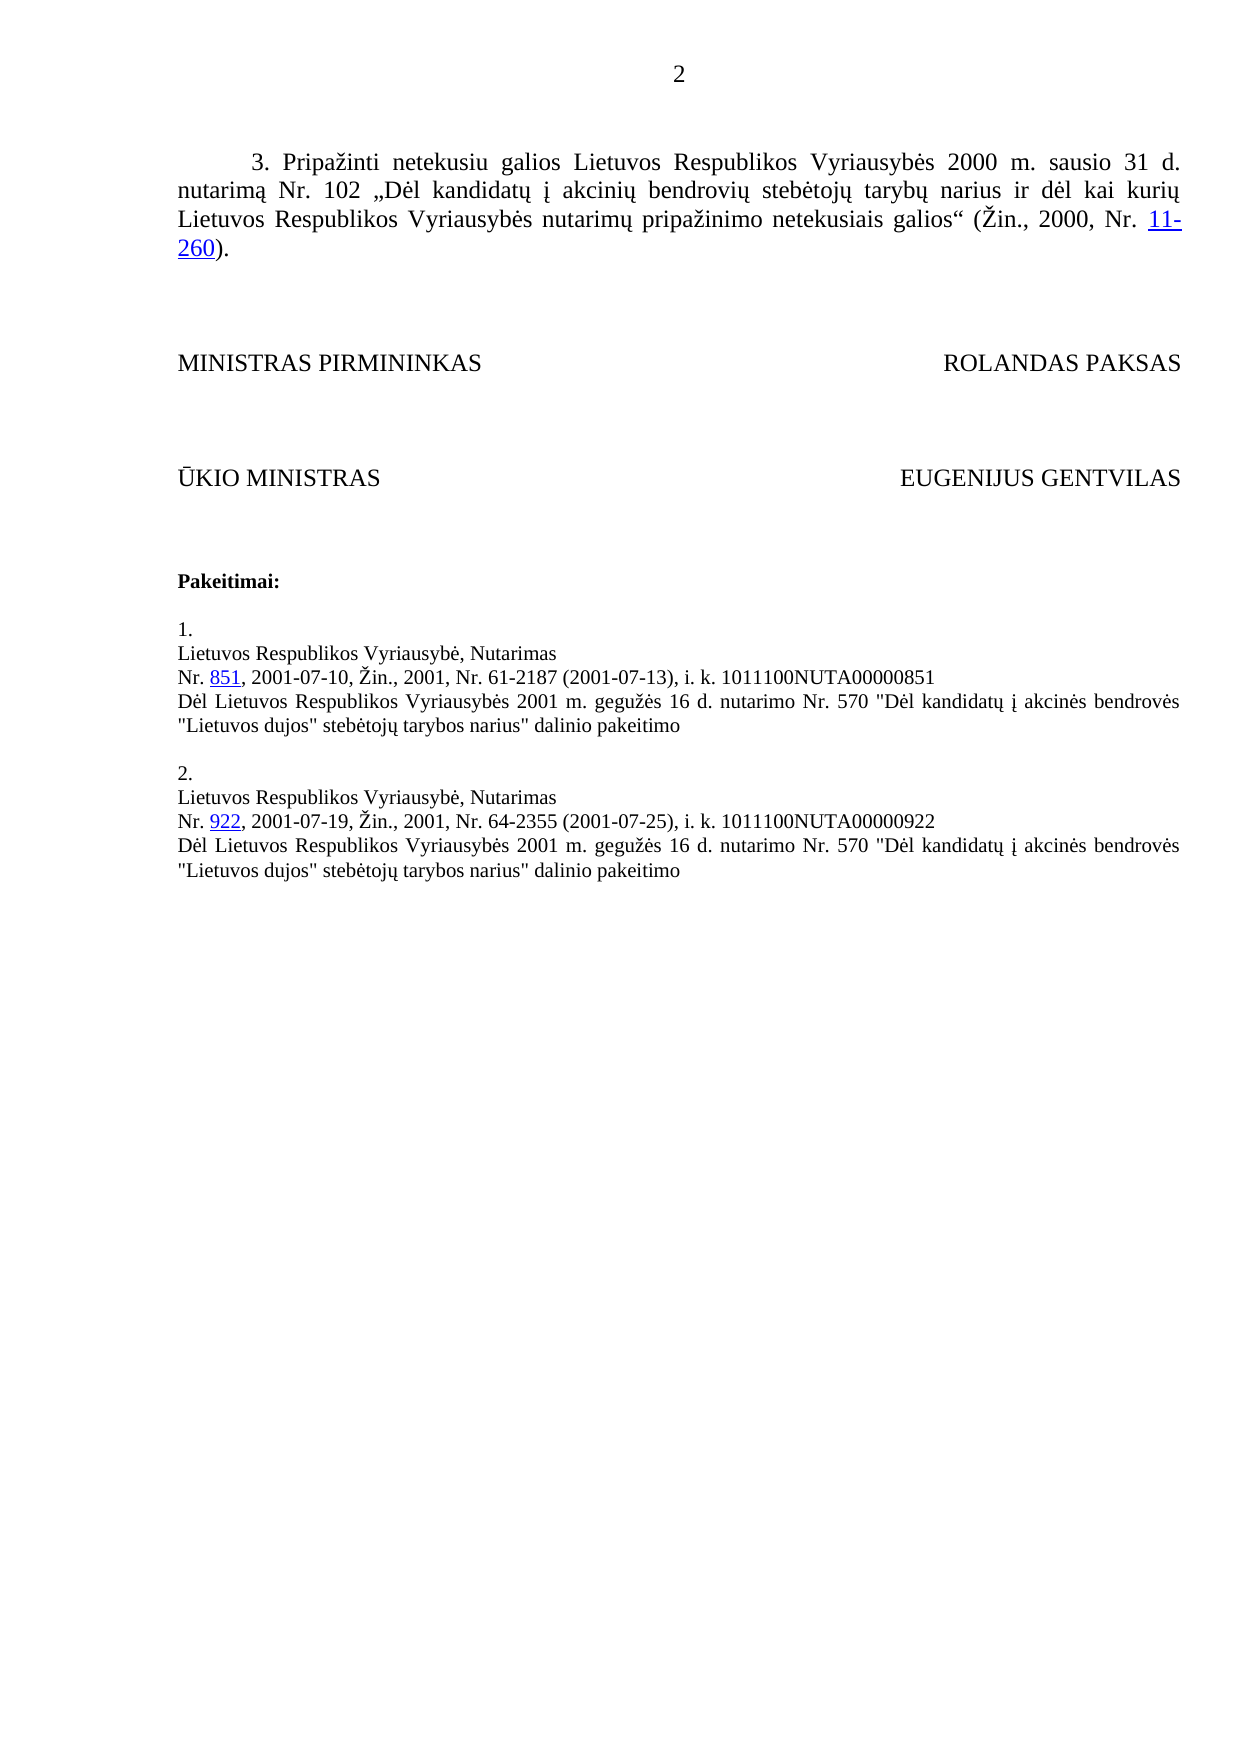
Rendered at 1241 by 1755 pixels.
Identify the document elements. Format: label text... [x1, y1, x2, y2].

text Nr. 922, 2001-07-19, Žin., 2001, Nr. 64-2355 (2001-07-25), i. k. 1011100NUTA00000922 [177, 809, 1181, 833]
text Pakeitimai: [177, 569, 1181, 593]
text MINISTRAS PIRMININKAS ROLANDAS PAKSAS [177, 348, 1181, 377]
text Lietuvos Respublikos Vyriausybė, Nutarimas [177, 785, 1181, 809]
text Nr. 851, 2001-07-10, Žin., 2001, Nr. 61-2187 (2001-07-13), i. k. 1011100NUTA00000851 [177, 665, 1181, 689]
text Dėl Lietuvos Respublikos Vyriausybės 2001 m. gegužės 16 d. nutarimo Nr. 570 "Dėl kandidatų į akcinės bendrovės "Lietuvos dujos" stebėtojų tarybos narius" dalinio pakeitimo [177, 689, 1181, 737]
text ŪKIO MINISTRAS EUGENIJUS GENTVILAS [177, 463, 1181, 492]
text 3. Pripažinti netekusiu galios Lietuvos Respublikos Vyriausybės 2000 m. sausio 31 d. nutarimą Nr. 102 „Dėl kandidatų į akcinių bendrovių stebėtojų tarybų narius ir dėl kai kurių Lietuvos Respublikos Vyriausybės nutarimų pripažinimo netekusiais galios“ (Žin., 2000, Nr. 11-260). [177, 147, 1181, 262]
text 1. [177, 617, 1181, 641]
text Lietuvos Respublikos Vyriausybė, Nutarimas [177, 641, 1181, 665]
text 2. [177, 761, 1181, 785]
text Dėl Lietuvos Respublikos Vyriausybės 2001 m. gegužės 16 d. nutarimo Nr. 570 "Dėl kandidatų į akcinės bendrovės "Lietuvos dujos" stebėtojų tarybos narius" dalinio pakeitimo [177, 833, 1181, 882]
